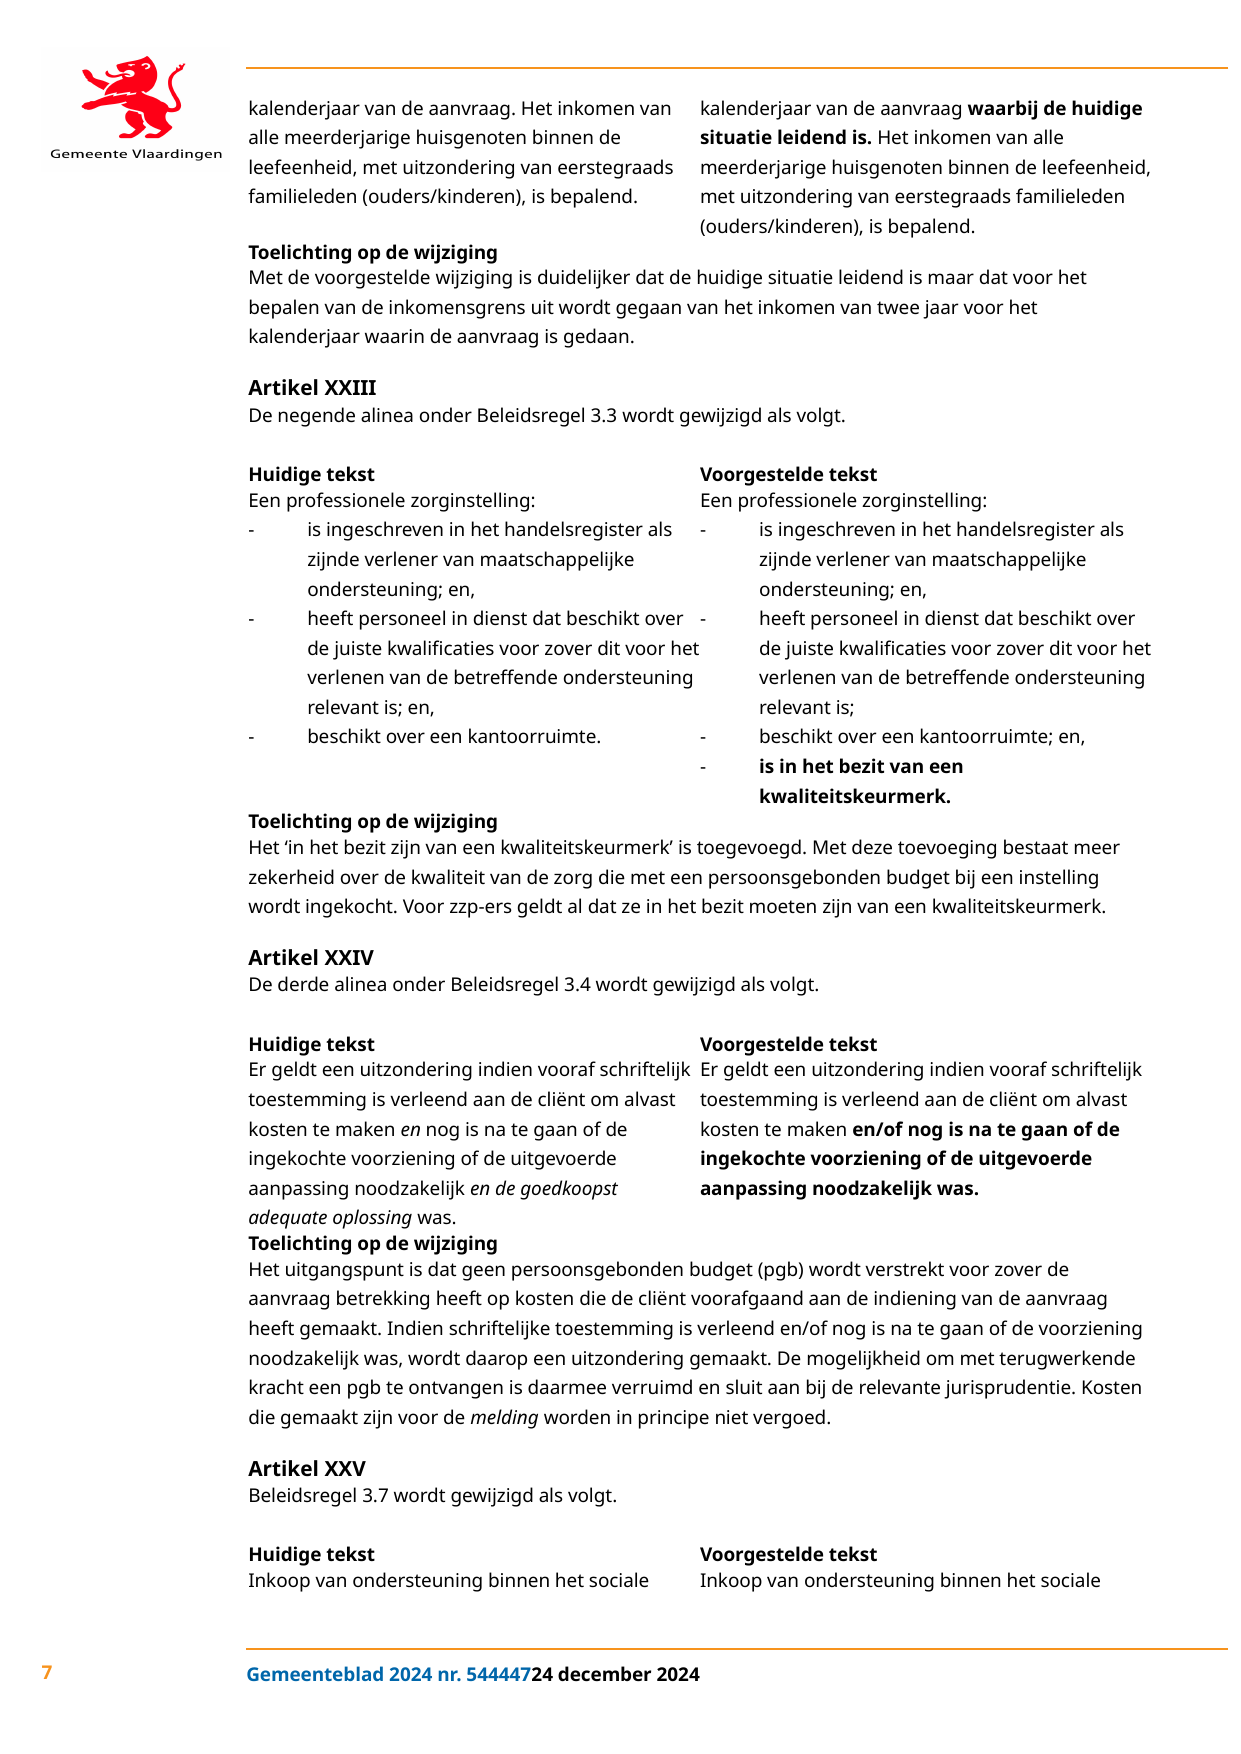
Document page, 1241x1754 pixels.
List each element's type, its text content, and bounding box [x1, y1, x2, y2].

text Artikel XXV [248, 1454, 1152, 1482]
table_cell kalenderjaar van de aanvraag waarbij de huidige situatie leidend is. Het inkomen van alle meerderjarige huisgenoten binnen de leefeenheid, met uitzondering van eerstegraads familieleden (ouders/kinderen), is bepalend. [700, 95, 1152, 239]
table_cell Inkoop van ondersteuning binnen het sociale [248, 1567, 700, 1593]
table_cell Een professionele zorginstelling: is ingeschreven in het handelsregister als zijnde verlener van maatschappelijke ondersteuning; en, heeft personeel in dienst dat beschikt over de juiste kwalificaties voor zover dit voor het verlenen van de betreffende ondersteuning relevant is; beschikt over een kantoorruimte; en, is in het bezit van een kwaliteitskeurmerk. [700, 487, 1152, 808]
table_header Voorgestelde tekst [700, 461, 1152, 487]
table_header Voorgestelde tekst [700, 1541, 1152, 1567]
table_header Huidige tekst [248, 1541, 700, 1567]
table_cell Toelichting op de wijziging [248, 1230, 1152, 1256]
table_cell Er geldt een uitzondering indien vooraf schriftelijk toestemming is verleend aan de cliënt om alvast kosten te maken en nog is na te gaan of de ingekochte voorziening of de uitgevoerde aanpassing noodzakelijk en de goedkoopst adequate oplossing was. [248, 1057, 700, 1230]
table_header Voorgestelde tekst [700, 1031, 1152, 1057]
table_header Huidige tekst [248, 461, 700, 487]
table_cell Met de voorgestelde wijziging is duidelijker dat de huidige situatie leidend is maar dat voor het bepalen van de inkomensgrens uit wordt gegaan van het inkomen van twee jaar voor het kalenderjaar waarin de aanvraag is gedaan. [248, 265, 1152, 349]
text De derde alinea onder Beleidsregel 3.4 wordt gewijzigd als volgt. [248, 972, 1152, 997]
table_cell kalenderjaar van de aanvraag. Het inkomen van alle meerderjarige huisgenoten binnen de leefeenheid, met uitzondering van eerstegraads familieleden (ouders/kinderen), is bepalend. [248, 95, 700, 239]
table_cell Toelichting op de wijziging [248, 809, 1152, 834]
table_cell Het ‘in het bezit zijn van een kwaliteitskeurmerk’ is toegevoegd. Met deze toevoeging bestaat meer zekerheid over de kwaliteit van de zorg die met een persoonsgebonden budget bij een instelling wordt ingekocht. Voor zzp-ers geldt al dat ze in het bezit moeten zijn van een kwaliteitskeurmerk. [248, 834, 1152, 919]
table_cell Toelichting op de wijziging [248, 239, 1152, 264]
table_header Huidige tekst [248, 1031, 700, 1057]
text Artikel XXIII [248, 373, 1152, 402]
picture [41, 47, 231, 172]
text De negende alinea onder Beleidsregel 3.3 wordt gewijzigd als volgt. [248, 402, 1152, 428]
text Beleidsregel 3.7 wordt gewijzigd als volgt. [248, 1482, 1152, 1508]
table_cell Er geldt een uitzondering indien vooraf schriftelijk toestemming is verleend aan de cliënt om alvast kosten te maken en/of nog is na te gaan of de ingekochte voorziening of de uitgevoerde aanpassing noodzakelijk was. [700, 1057, 1152, 1230]
table_cell Het uitgangspunt is dat geen persoonsgebonden budget (pgb) wordt verstrekt voor zover de aanvraag betrekking heeft op kosten die de cliënt voorafgaand aan de indiening van de aanvraag heeft gemaakt. Indien schriftelijke toestemming is verleend en/of nog is na te gaan of de voorziening noodzakelijk was, wordt daarop een uitzondering gemaakt. De mogelijkheid om met terugwerkende kracht een pgb te ontvangen is daarmee verruimd en sluit aan bij de relevante jurisprudentie. Kosten die gemaakt zijn voor de melding worden in principe niet vergoed. [248, 1256, 1152, 1430]
text Artikel XXIV [248, 943, 1152, 972]
table_cell Een professionele zorginstelling: is ingeschreven in het handelsregister als zijnde verlener van maatschappelijke ondersteuning; en, heeft personeel in dienst dat beschikt over de juiste kwalificaties voor zover dit voor het verlenen van de betreffende ondersteuning relevant is; en, beschikt over een kantoorruimte. [248, 487, 700, 808]
table_cell Inkoop van ondersteuning binnen het sociale [700, 1567, 1152, 1593]
